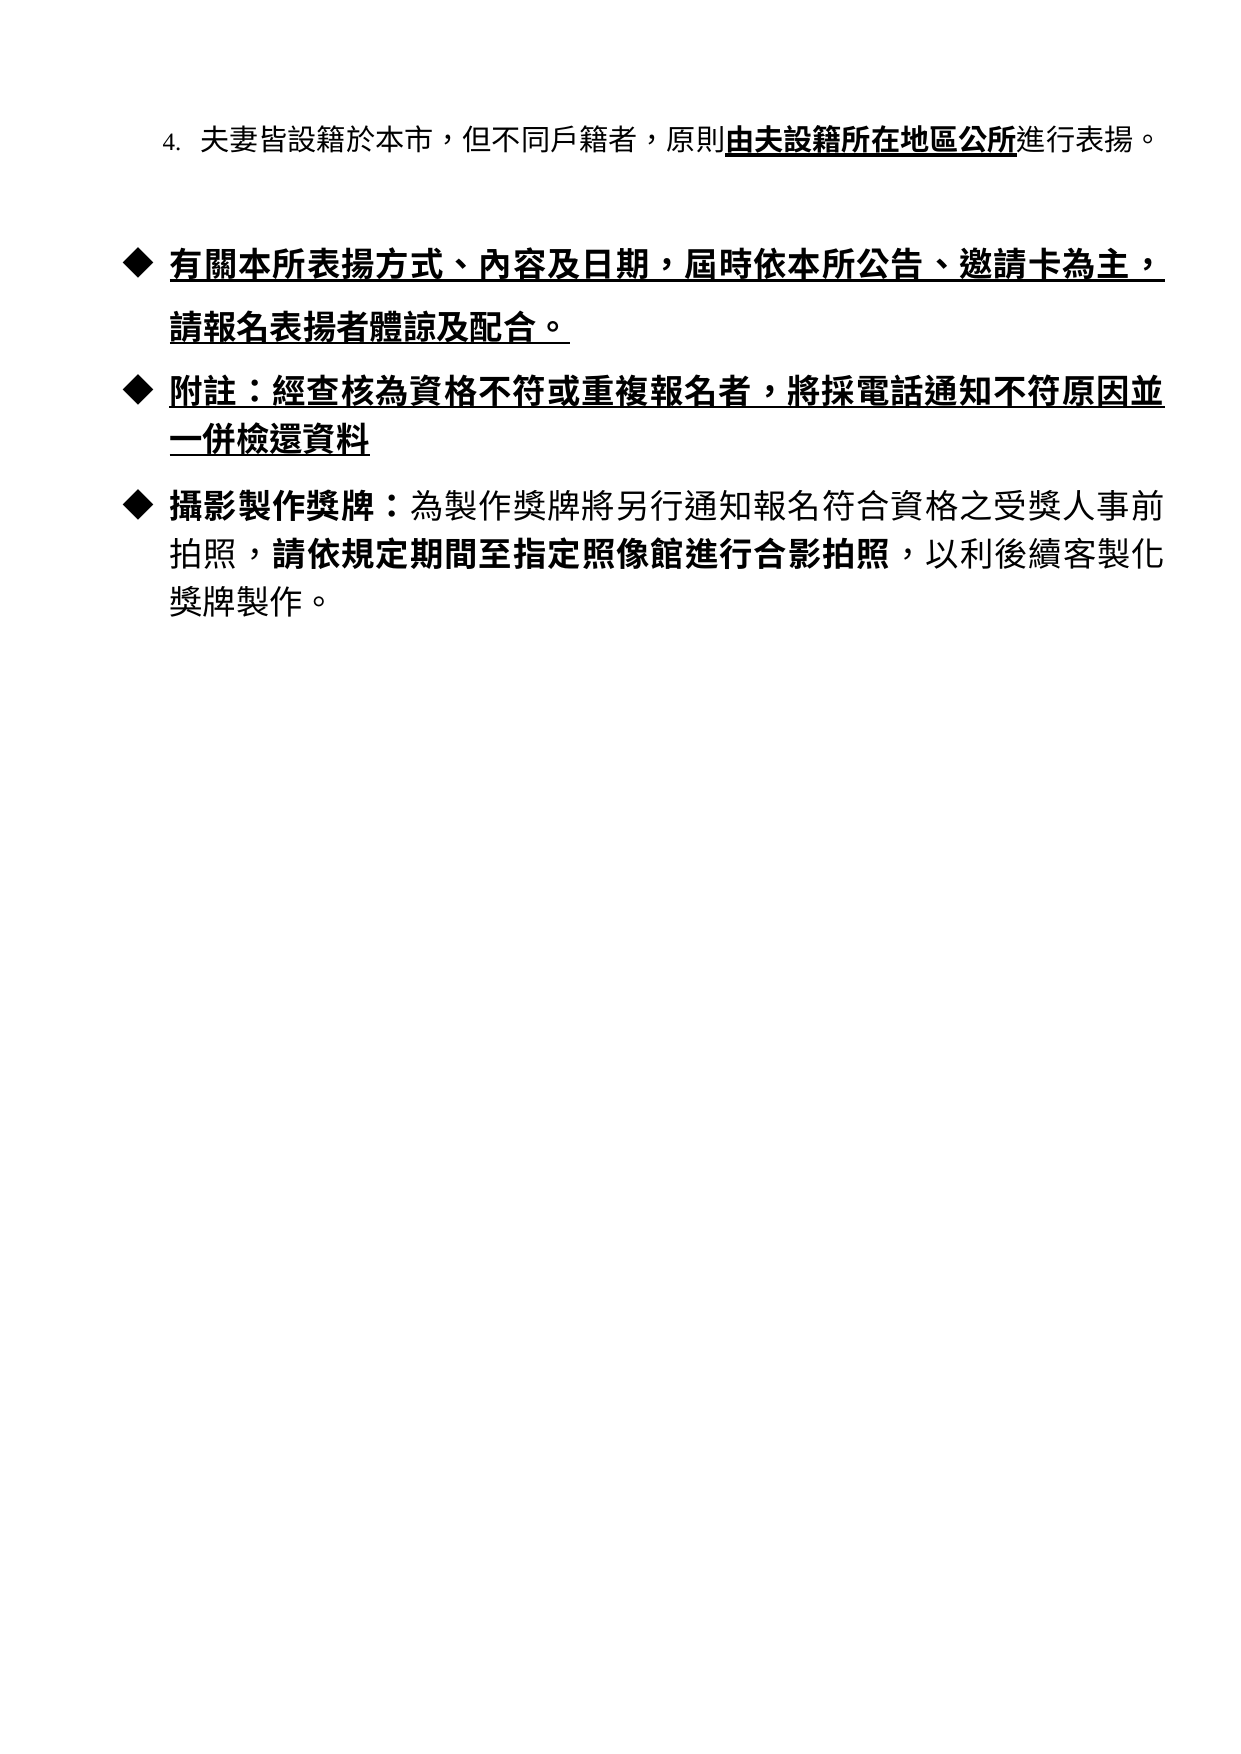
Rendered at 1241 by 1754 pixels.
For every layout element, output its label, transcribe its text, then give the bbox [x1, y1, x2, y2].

list 攝影製作獎牌：為製作獎牌將另行通知報名符合資格之受獎人事前拍照，請依規定期間至指定照像館進行合影拍照，以利後續客製化獎牌製作。 [119, 480, 1165, 624]
list 夫妻皆設籍於本市，但不同戶籍者，原則由夫設籍所在地區公所進行表揚。 [162, 96, 1165, 158]
list 有關本所表揚方式、內容及日期，屆時依本所公告、邀請卡為主，請報名表揚者體諒及配合。 [119, 221, 1165, 346]
list 附註：經查核為資格不符或重複報名者，將採電話通知不符原因並一併檢還資料 [119, 364, 1165, 461]
